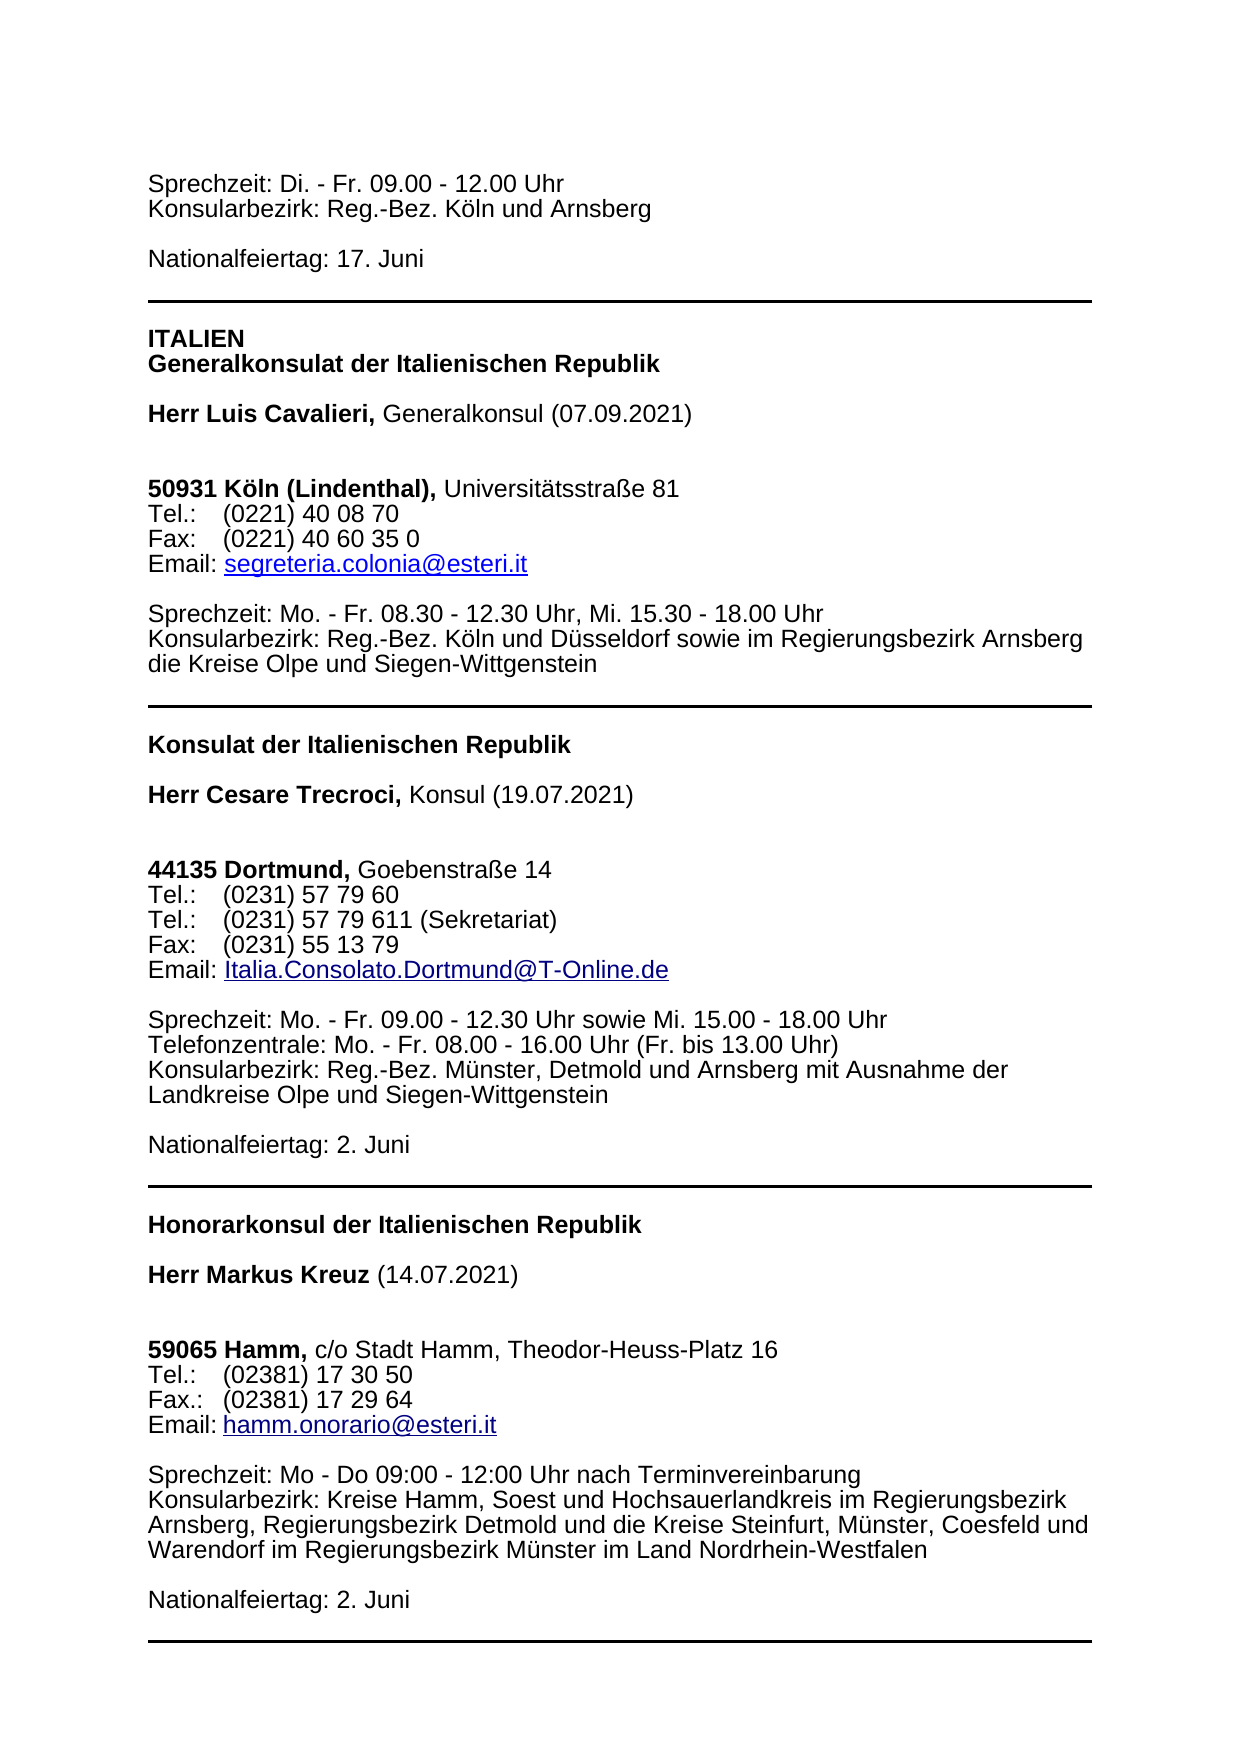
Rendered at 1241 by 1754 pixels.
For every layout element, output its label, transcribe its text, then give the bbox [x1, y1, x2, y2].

text Sprechzeit: Di. - Fr. 09.00 - 12.00 Uhr [148, 173, 1092, 198]
text Generalkonsulat der Italienischen Republik [148, 353, 1092, 378]
text 50931 Köln (Lindenthal), Universitätsstraße 81 [148, 478, 1092, 503]
text Tel.: (0231) 57 79 60 [148, 883, 1092, 908]
text 59065 Hamm, c/o Stadt Hamm, Theodor-Heuss-Platz 16 [148, 1338, 1092, 1363]
text Fax: (0231) 55 13 79 [148, 933, 1092, 958]
text Konsularbezirk: Reg.-Bez. Münster, Detmold und Arnsberg mit Ausnahme der Landkreise Olpe und Siegen-Wittgenstein [148, 1058, 1092, 1108]
text Tel.: (0221) 40 08 70 [148, 503, 1092, 528]
text Sprechzeit: Mo - Do 09:00 - 12:00 Uhr nach Terminvereinbarung [148, 1463, 1092, 1488]
text Herr Cesare Trecroci, Konsul (19.07.2021) [148, 783, 1092, 808]
text ITALIEN [148, 328, 1092, 353]
text Konsularbezirk: Reg.-Bez. Köln und Arnsberg [148, 198, 1092, 223]
text Email: hamm.onorario@esteri.it [148, 1413, 1092, 1438]
text Herr Markus Kreuz (14.07.2021) [148, 1263, 1092, 1288]
text Email: segreteria.colonia@esteri.it [148, 553, 1092, 578]
text Fax.: (02381) 17 29 64 [148, 1388, 1092, 1413]
text Fax: (0221) 40 60 35 0 [148, 528, 1092, 553]
text Konsulat der Italienischen Republik [148, 733, 1092, 758]
text Telefonzentrale: Mo. - Fr. 08.00 - 16.00 Uhr (Fr. bis 13.00 Uhr) [148, 1033, 1092, 1058]
text Nationalfeiertag: 2. Juni [148, 1133, 1092, 1158]
text Konsularbezirk: Reg.-Bez. Köln und Düsseldorf sowie im Regierungsbezirk Arnsberg die Kreise Olpe und Siegen-Wittgenstein [148, 628, 1092, 678]
text Nationalfeiertag: 17. Juni [148, 248, 1092, 273]
text 44135 Dortmund, Goebenstraße 14 [148, 858, 1092, 883]
text Tel.: (02381) 17 30 50 [148, 1363, 1092, 1388]
text Honorarkonsul der Italienischen Republik [148, 1213, 1092, 1238]
text Nationalfeiertag: 2. Juni [148, 1588, 1092, 1613]
text Sprechzeit: Mo. - Fr. 08.30 - 12.30 Uhr, Mi. 15.30 - 18.00 Uhr [148, 603, 1092, 628]
text Tel.: (0231) 57 79 611 (Sekretariat) [148, 908, 1092, 933]
text Email: Italia.Consolato.Dortmund@T-Online.de [148, 958, 1092, 983]
text Sprechzeit: Mo. - Fr. 09.00 - 12.30 Uhr sowie Mi. 15.00 - 18.00 Uhr [148, 1008, 1092, 1033]
text Herr Luis Cavalieri, Generalkonsul (07.09.2021) [148, 403, 1092, 428]
text Konsularbezirk: Kreise Hamm, Soest und Hochsauerlandkreis im Regierungsbezirk Arnsberg, Regierungsbezirk Detmold und die Kreise Steinfurt, Münster, Coesfeld und Warendorf im Regierungsbezirk Münster im Land Nordrhein-Westfalen [148, 1488, 1092, 1563]
